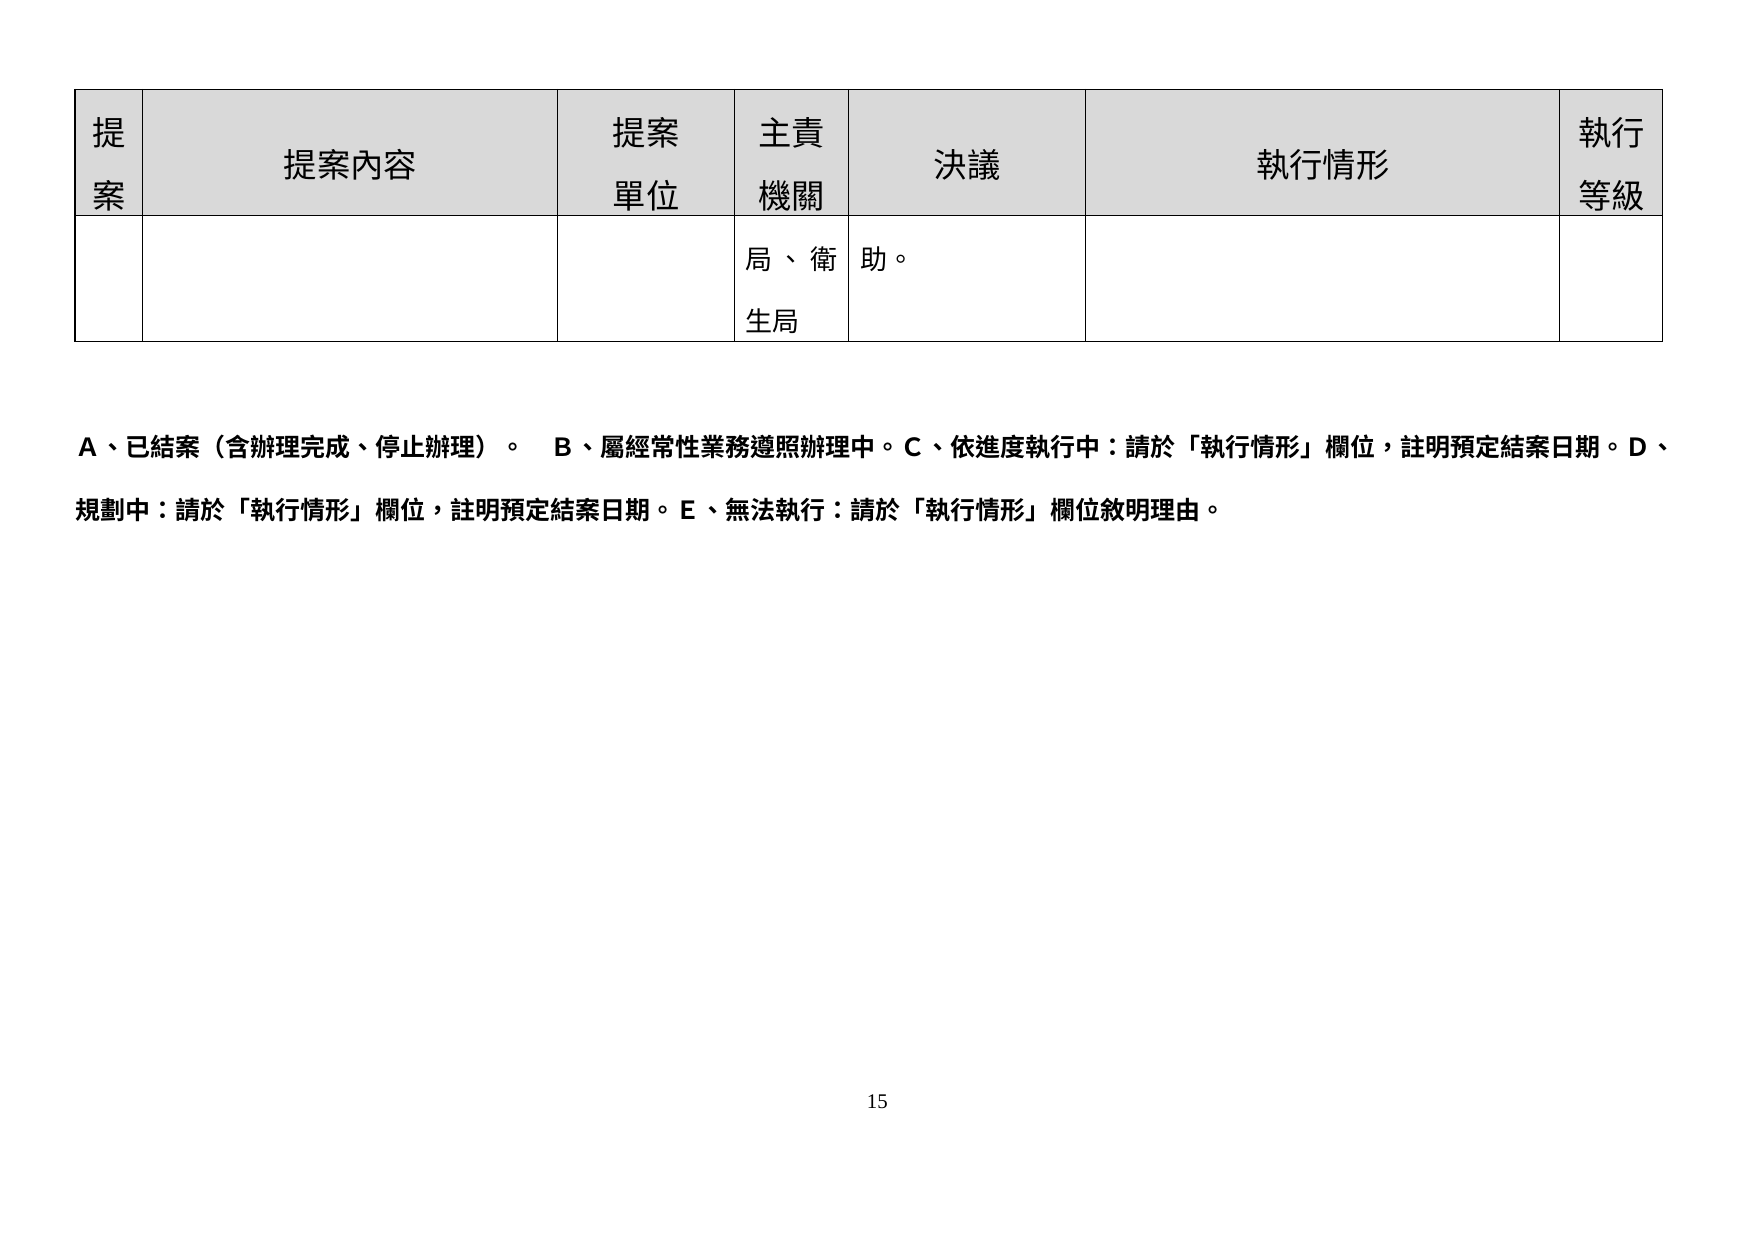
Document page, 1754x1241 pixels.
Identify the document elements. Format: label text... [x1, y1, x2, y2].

table_header 提案 單位 [558, 90, 734, 215]
table_cell [1560, 216, 1662, 341]
table_header 執行等級 [1560, 90, 1662, 215]
table_cell [558, 216, 734, 341]
table_header 提案內容 [143, 90, 557, 215]
table_cell [1086, 216, 1559, 341]
text Ａ、已結案（含辦理完成、停止辦理）。 Ｂ、屬經常性業務遵照辦理中。Ｃ、依進度執行中：請於「執行情形」欄位，註明預定結案日期。Ｄ、規劃中：請於「執行情形」欄位，註明預定結案日期。Ｅ、無法執行：請於「執行情形」欄位敘明理由。 [75, 404, 1679, 529]
table_cell [76, 216, 142, 341]
table_cell 局、衛生局 [735, 216, 848, 341]
table_header 決議 [849, 90, 1085, 215]
table_header 執行情形 [1086, 90, 1559, 215]
table_header 主責 機關 [735, 90, 848, 215]
table_cell [143, 216, 557, 341]
table_header 提案 [76, 90, 142, 215]
table_cell 助。 [849, 216, 1085, 341]
